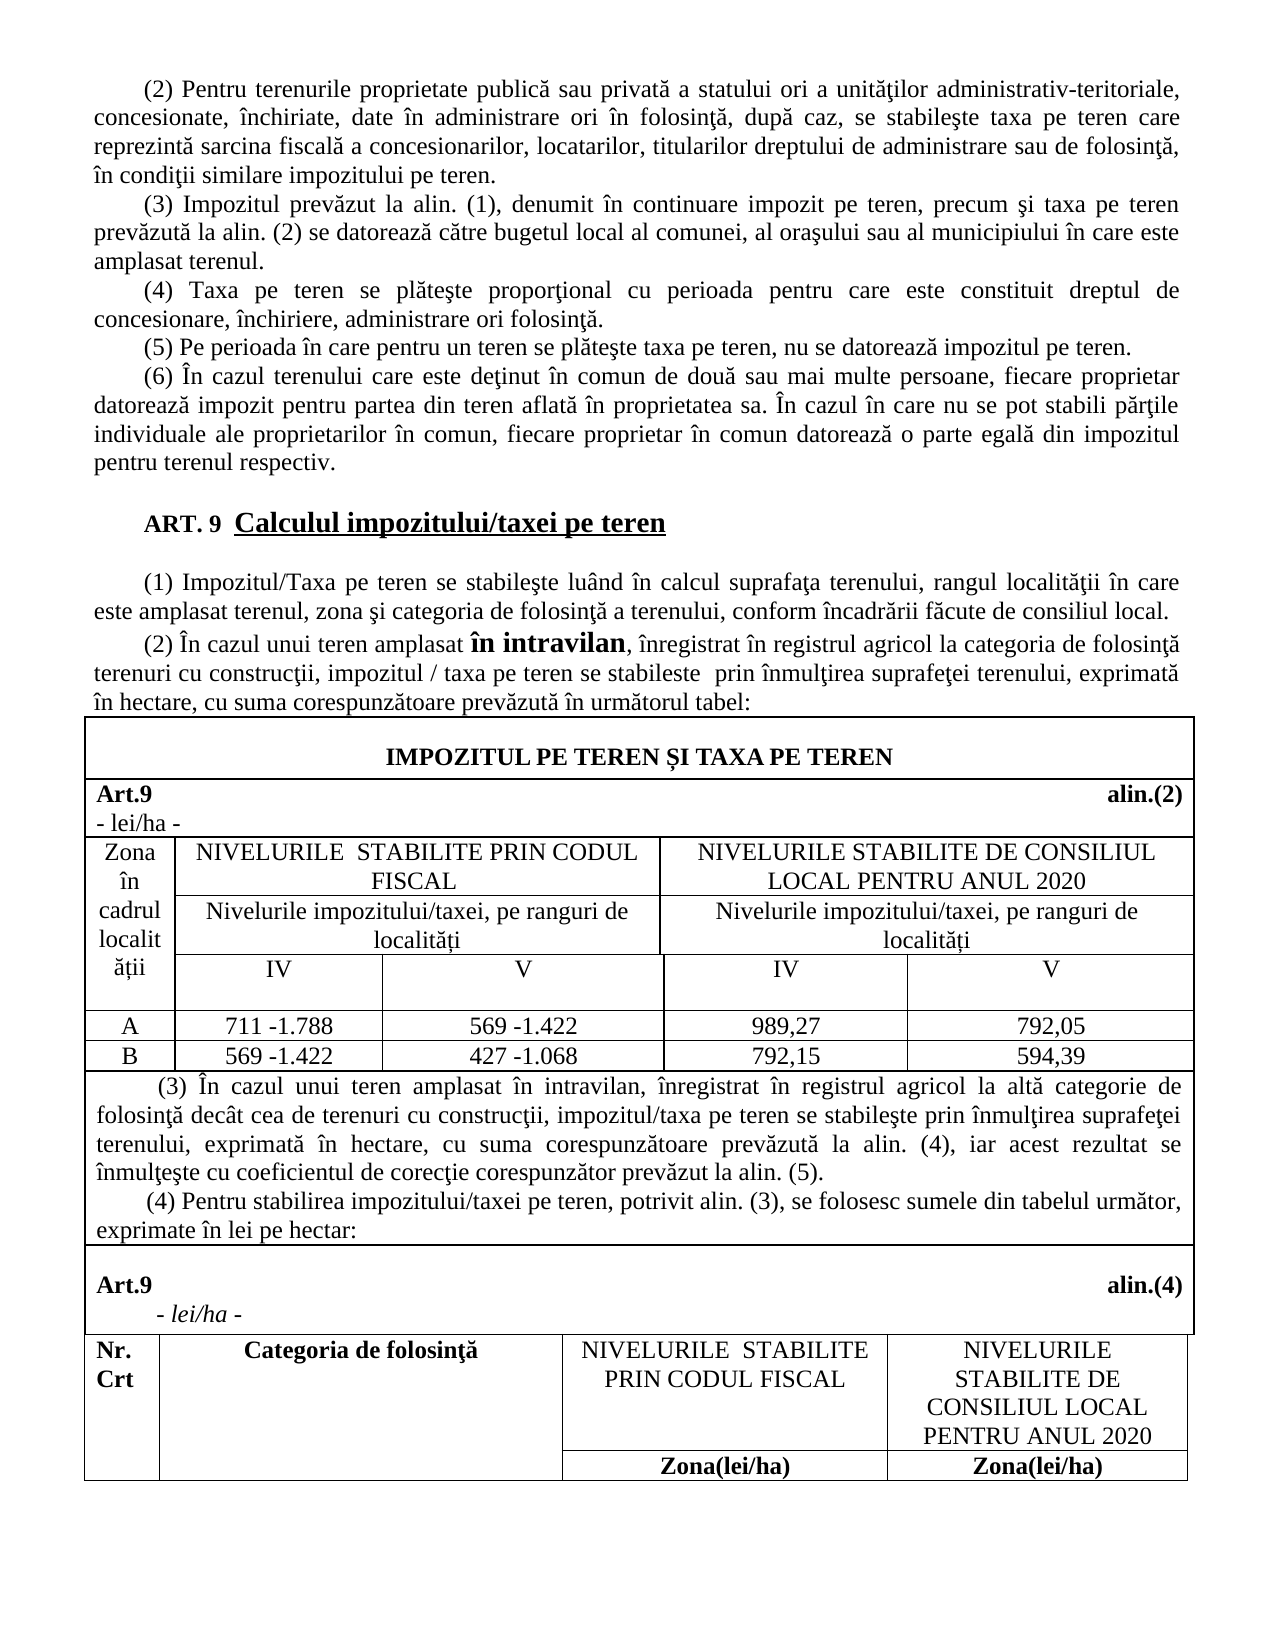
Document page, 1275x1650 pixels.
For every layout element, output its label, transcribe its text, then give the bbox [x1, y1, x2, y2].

table_cell Nr. Crt [85, 1335, 159, 1480]
text (2) În cazul unui teren amplasat în intravilan, înregistrat în registrul agricol la categoria de folosinţă terenuri cu construcţii, impozitul / taxa pe teren se stabileste prin înmulţirea suprafeţei terenului, exprimată în hectare, cu suma corespunzătoare prevăzută în următorul tabel: [94, 625, 1181, 716]
table_cell Zona(lei/ha) [563, 1451, 887, 1480]
table_cell Categoria de folosinţă [160, 1335, 562, 1480]
table_cell 989,27 [665, 1011, 907, 1040]
table_cell NIVELURILE STABILITE PRIN CODUL FISCAL [563, 1335, 887, 1450]
table_cell Art.9 alin.(2) - lei/ha - [86, 780, 1193, 836]
table_cell Zona(lei/ha) [888, 1451, 1187, 1480]
text (2) Pentru terenurile proprietate publică sau privată a statului ori a unităţilor administrativ-teritoriale, concesionate, închiriate, date în administrare ori în folosinţă, după caz, se stabileşte taxa pe teren care reprezintă sarcina fiscală a concesionarilor, locatarilor, titularilor dreptului de administrare sau de folosinţă, în condiţii similare impozitului pe teren. [94, 74, 1181, 189]
table_cell A [86, 1011, 174, 1040]
table_cell Nivelurile impozitului/taxei, pe ranguri de localități [661, 896, 1193, 953]
table_cell 792,15 [665, 1041, 907, 1069]
table_cell NIVELURILE STABILITE DE CONSILIUL LOCAL PENTRU ANUL 2020 [661, 838, 1193, 895]
table_cell [1188, 1450, 1194, 1480]
table_cell V [383, 955, 663, 1010]
text (5) Pe perioada în care pentru un teren se plăteşte taxa pe teren, nu se datorează impozitul pe teren. [94, 332, 1181, 361]
table_header IMPOZITUL PE TEREN ȘI TAXA PE TEREN [86, 718, 1193, 777]
text ART. 9 Calculul impozitului/taxei pe teren [94, 505, 1181, 538]
table_cell Nivelurile impozitului/taxei, pe ranguri de localități [176, 896, 659, 953]
table_cell (3) În cazul unui teren amplasat în intravilan, înregistrat în registrul agricol la altă categorie de folosinţă decât cea de terenuri cu construcţii, impozitul/taxa pe teren se stabileşte prin înmulţirea suprafeţei terenului, exprimată în hectare, cu suma corespunzătoare prevăzută la alin. (4), iar acest rezultat se înmulţeşte cu coeficientul de corecţie corespunzător prevăzut la alin. (5). (4) Pentru stabilirea impozitului/taxei pe teren, potrivit alin. (3), se folosesc sumele din tabelul următor, exprimate în lei pe hectar: [86, 1072, 1193, 1244]
table_cell Zona în cadrul localității [86, 838, 174, 1010]
table_cell Art.9 alin.(4) - lei/ha - [86, 1246, 1193, 1334]
table_cell 711 -1.788 [176, 1011, 382, 1040]
table_cell 427 -1.068 [383, 1041, 663, 1069]
table_cell 569 -1.422 [383, 1011, 663, 1040]
text (6) În cazul terenului care este deţinut în comun de două sau mai multe persoane, fiecare proprietar datorează impozit pentru partea din teren aflată în proprietatea sa. În cazul în care nu se pot stabili părţile individuale ale proprietarilor în comun, fiecare proprietar în comun datorează o parte egală din impozitul pentru terenul respectiv. [94, 361, 1181, 476]
table_cell 569 -1.422 [176, 1041, 382, 1069]
table_cell 594,39 [908, 1041, 1193, 1069]
table_cell B [86, 1041, 174, 1069]
table_cell IV [665, 955, 907, 1010]
text (1) Impozitul/Taxa pe teren se stabileşte luând în calcul suprafaţa terenului, rangul localităţii în care este amplasat terenul, zona şi categoria de folosinţă a terenului, conform încadrării făcute de consiliul local. [94, 567, 1181, 625]
table_cell NIVELURILE STABILITE DE CONSILIUL LOCAL PENTRU ANUL 2020 [888, 1335, 1187, 1450]
table_cell NIVELURILE STABILITE PRIN CODUL FISCAL [176, 838, 659, 895]
table_cell 792,05 [908, 1011, 1193, 1040]
text (3) Impozitul prevăzut la alin. (1), denumit în continuare impozit pe teren, precum şi taxa pe teren prevăzută la alin. (2) se datorează către bugetul local al comunei, al oraşului sau al municipiului în care este amplasat terenul. [94, 189, 1181, 275]
table_cell IV [176, 955, 382, 1010]
table_cell [1188, 1335, 1194, 1450]
table_cell V [908, 955, 1193, 1010]
text (4) Taxa pe teren se plăteşte proporţional cu perioada pentru care este constituit dreptul de concesionare, închiriere, administrare ori folosinţă. [94, 275, 1181, 332]
